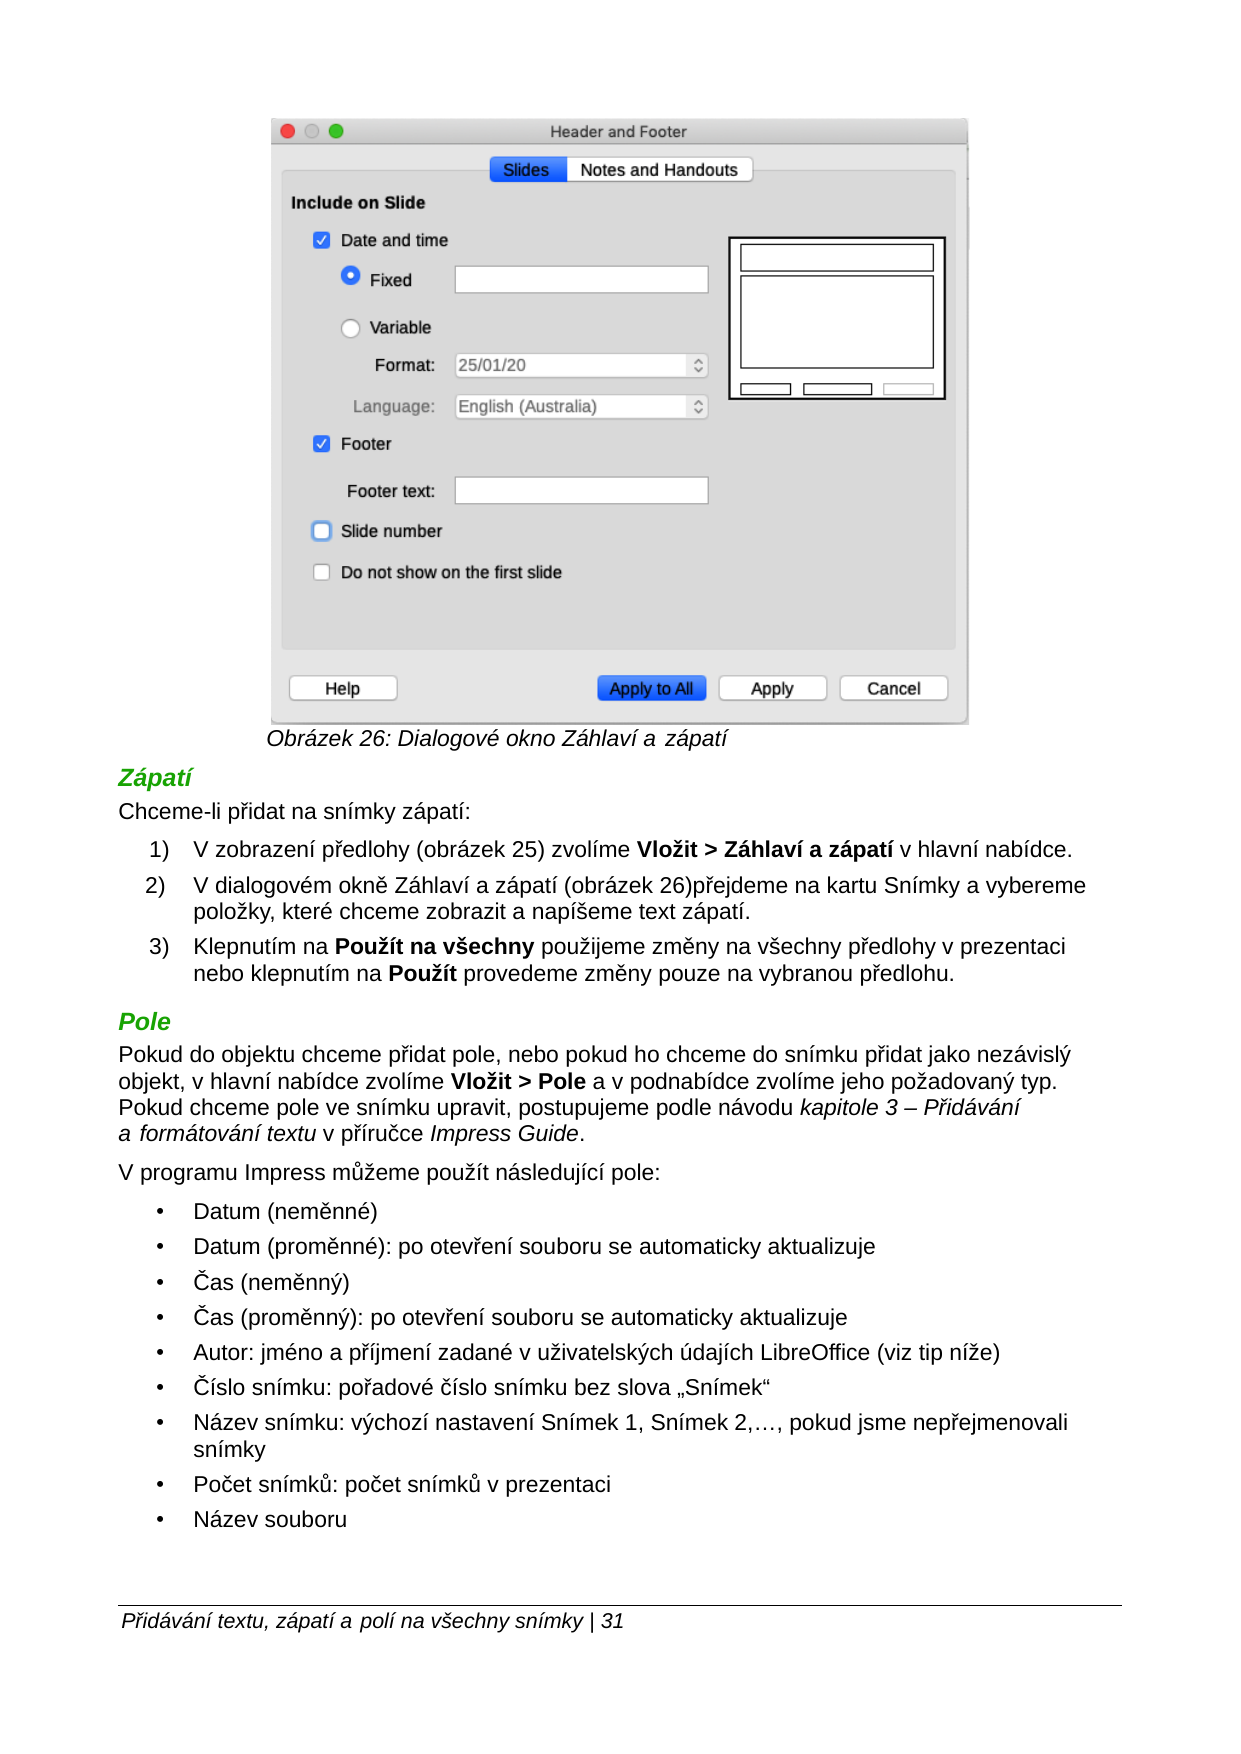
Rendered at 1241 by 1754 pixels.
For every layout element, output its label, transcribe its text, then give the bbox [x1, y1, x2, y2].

text Obrázek 26: Dialogové okno Záhlaví a zápatí [266, 118, 974, 751]
list Počet snímků: počet snímků v prezentaci [156, 1471, 1122, 1497]
list Název snímku: výchozí nastavení Snímek 1, Snímek 2,…, pokud jsme nepřejmenovali snímky [156, 1409, 1122, 1462]
subtitle Zápatí [118, 763, 1122, 792]
list Autor: jméno a příjmení zadané v uživatelských údajích LibreOffice (viz tip níže) [156, 1339, 1122, 1365]
list Název souboru [156, 1506, 1122, 1532]
list Chceme­‑li přidat na snímky zápatí: [118, 798, 1122, 824]
list Klepnutím na Použít na všechny použijeme změny na všechny předlohy v prezentaci nebo klepnutím na Použít provedeme změny pouze na vybranou předlohu. [169, 933, 1122, 986]
text Pokud do objektu chceme přidat pole, nebo pokud ho chceme do snímku přidat jako nezávislý objekt, v hlavní nabídce zvolíme Vložit > Pole a v podnabídce zvolíme jeho požadovaný typ. Pokud chceme pole ve snímku upravit, postupujeme podle návodu kapitole 3 – Přidávání a formátování textu v příručce Impress Guide. [118, 1041, 1122, 1147]
list V dialogovém okně Záhlaví a zápatí (obrázek 26)přejdeme na kartu Snímky a vybereme položky, které chceme zobrazit a napíšeme text zápatí. [165, 872, 1122, 924]
list Čas (neměnný) [156, 1268, 1122, 1295]
list Datum (proměnné): po otevření souboru se automaticky aktualizuje [156, 1233, 1122, 1259]
list Datum (neměnné) [156, 1198, 1122, 1224]
list Čas (proměnný): po otevření souboru se automaticky aktualizuje [156, 1304, 1122, 1330]
picture [271, 118, 970, 725]
list V zobrazení předlohy (obrázek 25) zvolíme Vložit > Záhlaví a zápatí v hlavní nabídce. [169, 836, 1122, 863]
subtitle Pole [118, 1007, 1122, 1035]
list Číslo snímku: pořadové číslo snímku bez slova „Snímek“ [156, 1374, 1122, 1400]
list V programu Impress můžeme použít následující pole: [118, 1159, 1122, 1186]
